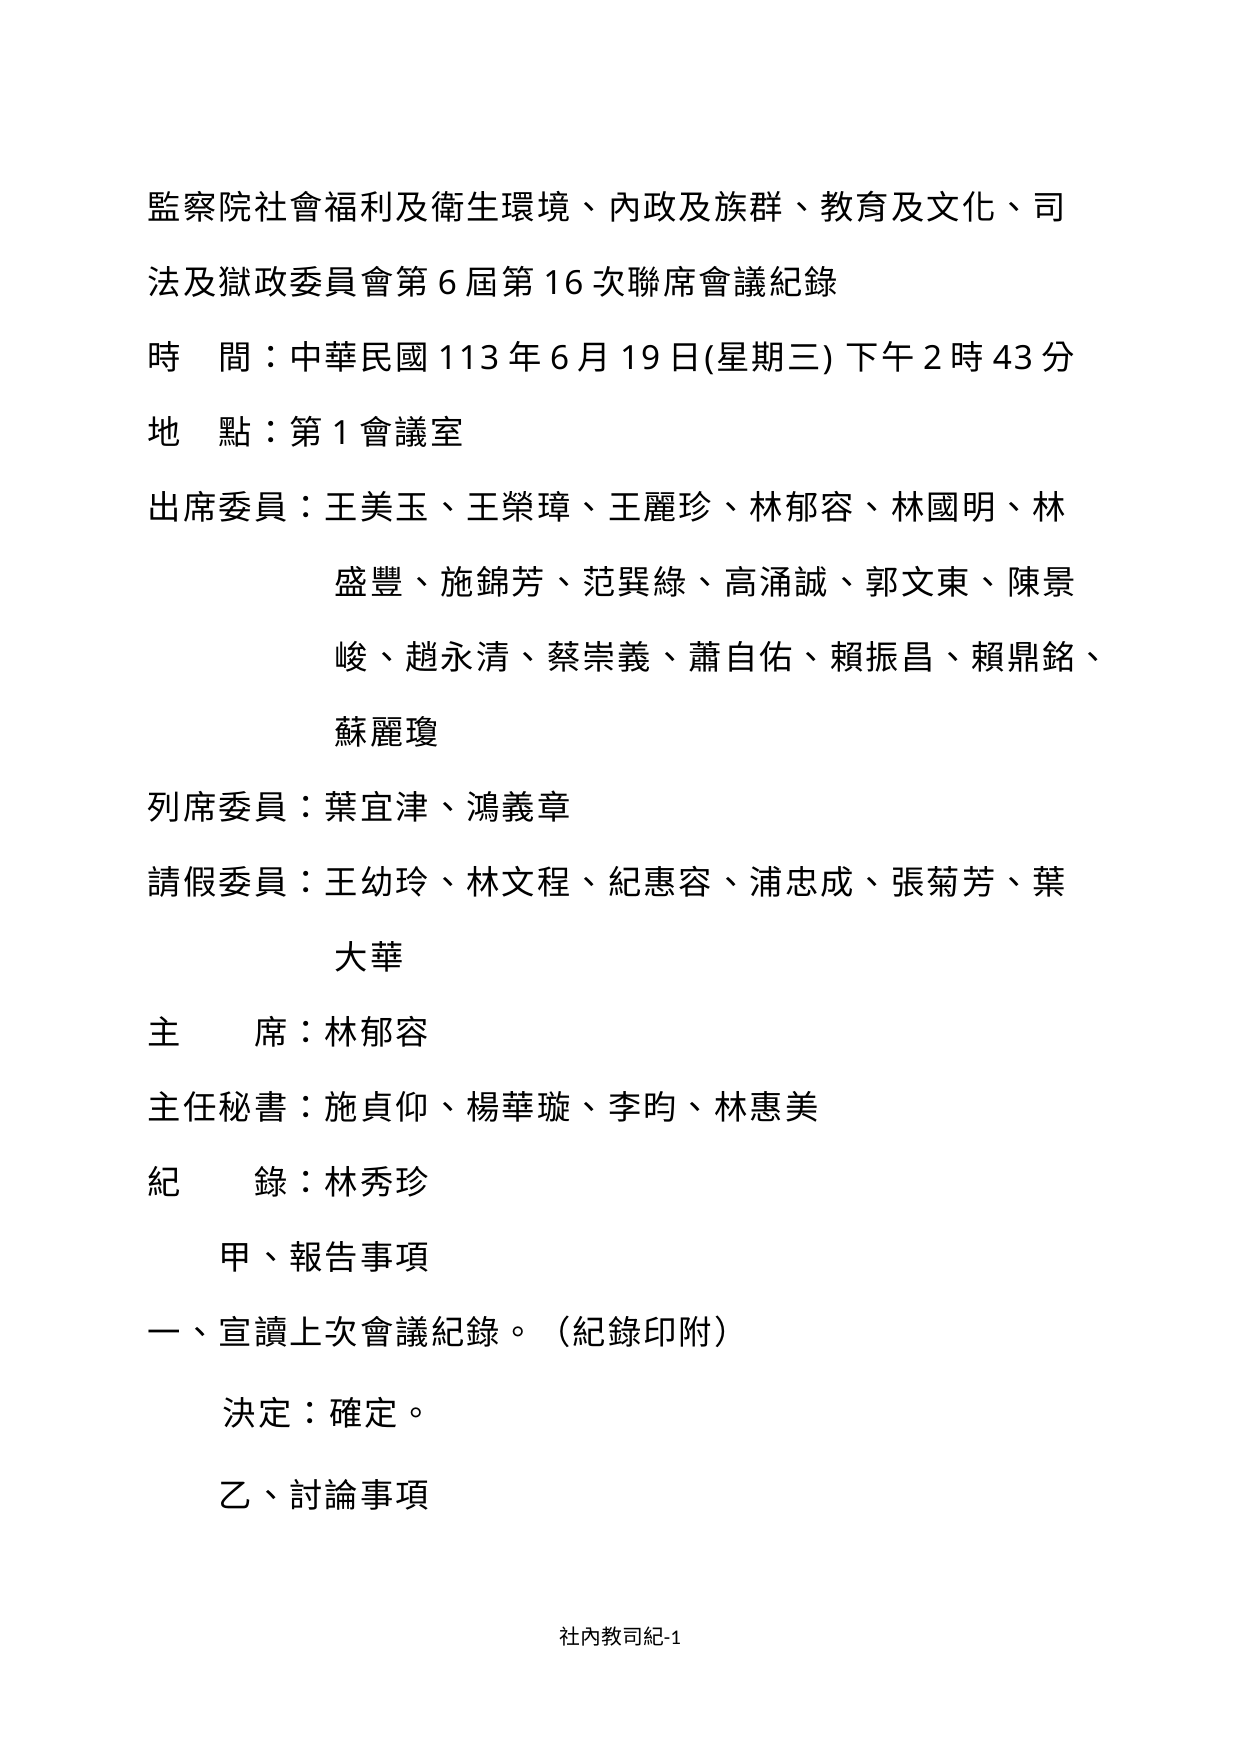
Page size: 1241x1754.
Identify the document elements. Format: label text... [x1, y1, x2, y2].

text 請假委員：王幼玲、林文程、紀惠容、浦忠成、張菊芳、葉大華 [148, 843, 1092, 993]
text 列席委員：葉宜津、鴻義章 [148, 768, 1092, 843]
text 紀 錄：林秀珍 [148, 1143, 1092, 1218]
text 地 點：第1會議室 [148, 393, 1092, 468]
text 一、宣讀上次會議紀錄。（紀錄印附） [139, 1289, 1101, 1370]
text 主 席：林郁容 [148, 993, 1092, 1068]
text 主任秘書：施貞仰、楊華璇、李昀、林惠美 [148, 1068, 1092, 1143]
text 監察院社會福利及衛生環境、內政及族群、教育及文化、司法及獄政委員會第6屆第16次聯席會議紀錄 [139, 166, 1101, 318]
text 甲、報告事項 [148, 1218, 1092, 1289]
text 乙、討論事項 [139, 1453, 1101, 1532]
text 決定：確定。 [214, 1372, 1101, 1451]
text 時 間：中華民國113年6月19日(星期三) 下午2時43分 [148, 318, 1092, 393]
text 出席委員：王美玉、王榮璋、王麗珍、林郁容、林國明、林盛豐、施錦芳、范巽綠、高涌誠、郭文東、陳景峻、趙永清、蔡崇義、蕭自佑、賴振昌、賴鼎銘、蘇麗瓊 [148, 468, 1092, 768]
